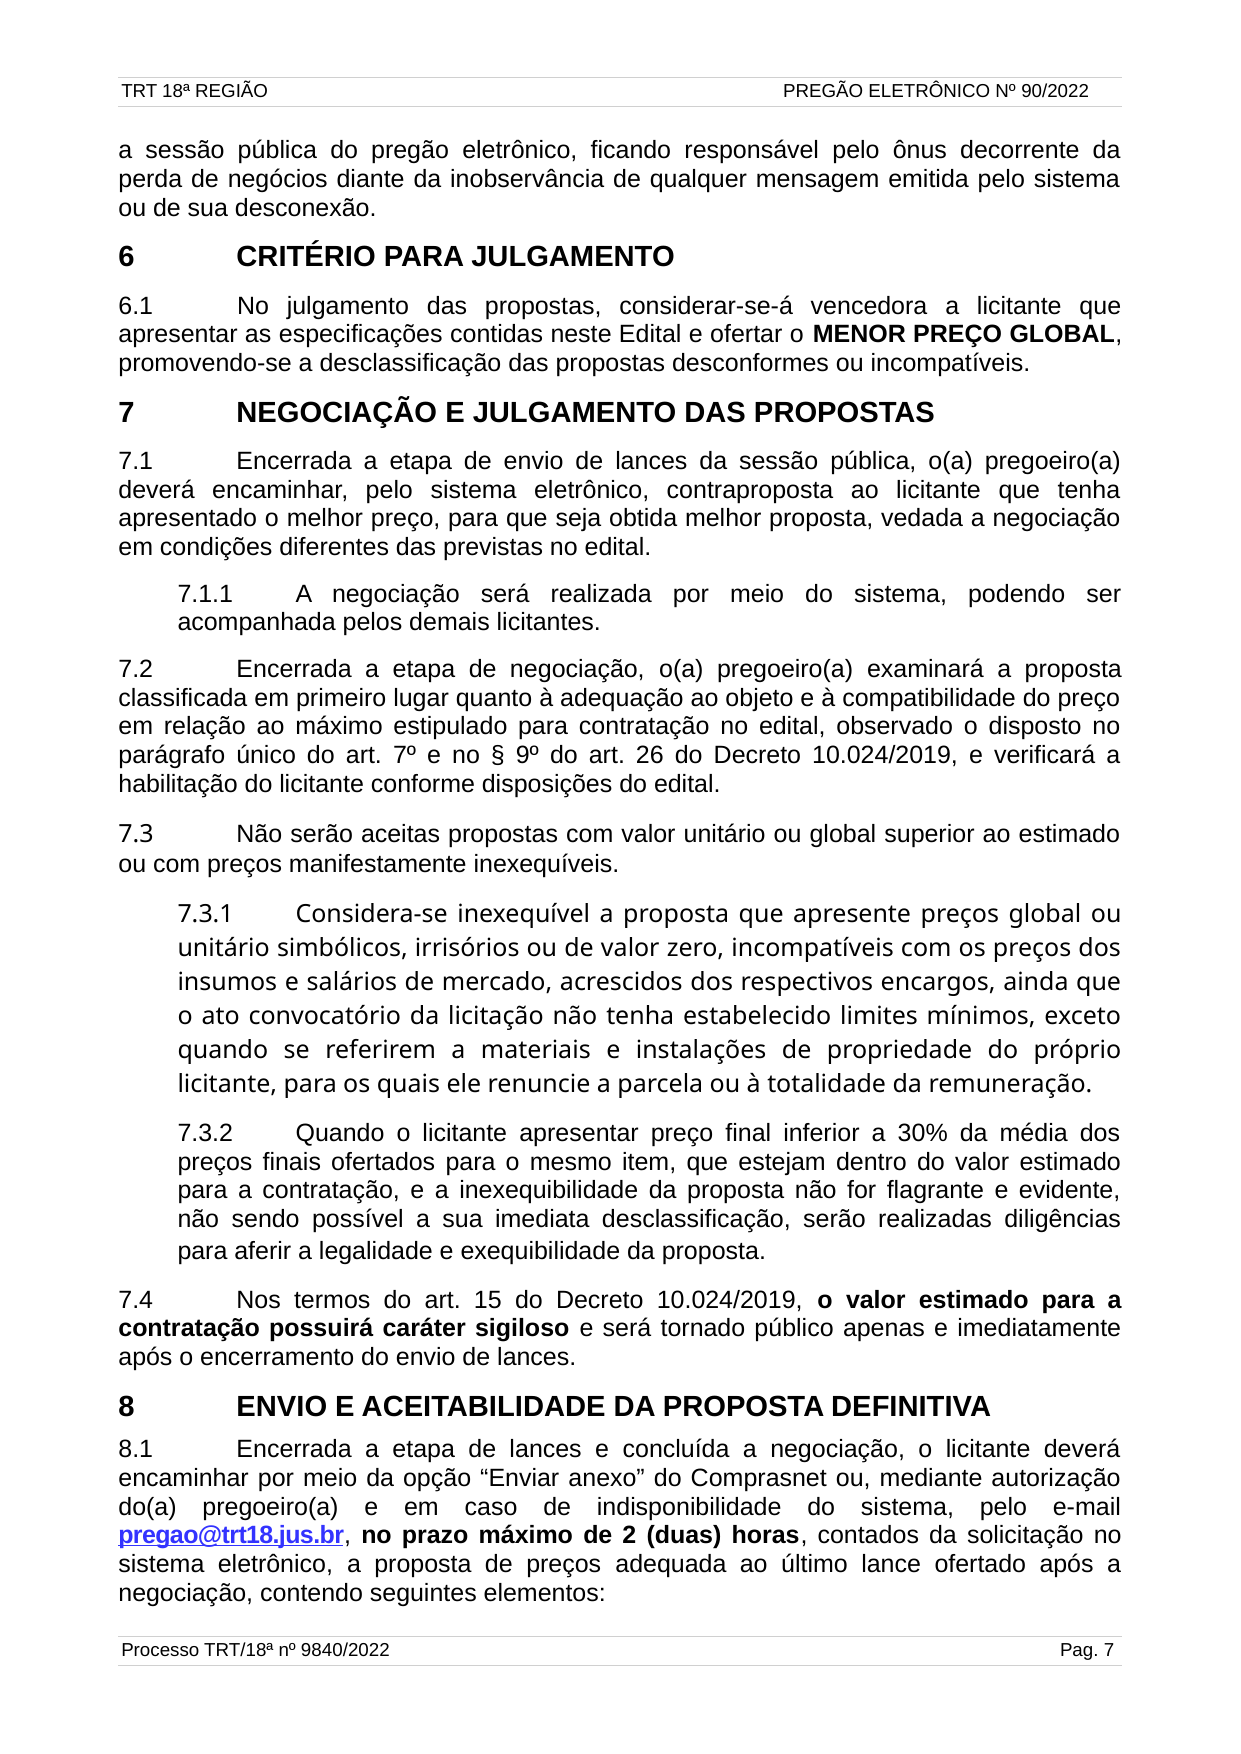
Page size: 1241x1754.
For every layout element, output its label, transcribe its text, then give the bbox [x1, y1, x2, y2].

text 7.3.2 Quando o licitante apresentar preço final inferior a 30% da média dos preços finais ofertados para o mesmo item, que estejam dentro do valor estimado para a contratação, e a inexequibilidade da proposta não for flagrante e evidente, não sendo possível a sua imediata desclassificação, serão realizadas diligências para aferir a legalidade e exequibilidade da proposta. [177, 1118, 1122, 1267]
text 7 NEGOCIAÇÃO E JULGAMENTO DAS PROPOSTAS [118, 395, 1122, 428]
text 7.4 Nos termos do art. 15 do Decreto 10.024/2019, o valor estimado para a contratação possuirá caráter sigiloso e será tornado público apenas e imediatamente após o encerramento do envio de lances. [118, 1285, 1122, 1371]
text 7.3.1 Considera-se inexequível a proposta que apresente preços global ou unitário simbólicos, irrisórios ou de valor zero, incompatíveis com os preços dos insumos e salários de mercado, acrescidos dos respectivos encargos, ainda que o ato convocatório da licitação não tenha estabelecido limites mínimos, exceto quando se referirem a materiais e instalações de propriedade do próprio licitante, para os quais ele renuncie a parcela ou à totalidade da remuneração. [177, 896, 1122, 1100]
text 8.1 Encerrada a etapa de lances e concluída a negociação, o licitante deverá encaminhar por meio da opção “Enviar anexo” do Comprasnet ou, mediante autorização do(a) pregoeiro(a) e em caso de indisponibilidade do sistema, pelo e-mail pregao@trt18.jus.br, no prazo máximo de 2 (duas) horas, contados da solicitação no sistema eletrônico, a proposta de preços adequada ao último lance ofertado após a negociação, contendo seguintes elementos: [118, 1434, 1122, 1606]
text 8 ENVIO E ACEITABILIDADE DA PROPOSTA DEFINITIVA [118, 1389, 1122, 1422]
text 6.1 No julgamento das propostas, considerar-se-á vencedora a licitante que apresentar as especificações contidas neste Edital e ofertar o MENOR PREÇO GLOBAL, promovendo-se a desclassificação das propostas desconformes ou incompatíveis. [118, 291, 1122, 377]
text 6 CRITÉRIO PARA JULGAMENTO [118, 239, 1122, 273]
text 7.3 Não serão aceitas propostas com valor unitário ou global superior ao estimado ou com preços manifestamente inexequíveis. [118, 815, 1122, 878]
text 7.1 Encerrada a etapa de envio de lances da sessão pública, o(a) pregoeiro(a) deverá encaminhar, pelo sistema eletrônico, contraproposta ao licitante que tenha apresentado o melhor preço, para que seja obtida melhor proposta, vedada a negociação em condições diferentes das previstas no edital. [118, 446, 1122, 561]
text 7.1.1 A negociação será realizada por meio do sistema, podendo ser acompanhada pelos demais licitantes. [177, 579, 1122, 636]
text a sessão pública do pregão eletrônico, ficando responsável pelo ônus decorrente da perda de negócios diante da inobservância de qualquer mensagem emitida pelo sistema ou de sua desconexão. [118, 136, 1122, 222]
text 7.2 Encerrada a etapa de negociação, o(a) pregoeiro(a) examinará a proposta classificada em primeiro lugar quanto à adequação ao objeto e à compatibilidade do preço em relação ao máximo estipulado para contratação no edital, observado o disposto no parágrafo único do art. 7º e no § 9º do art. 26 do Decreto 10.024/2019, e verificará a habilitação do licitante conforme disposições do edital. [118, 654, 1122, 798]
